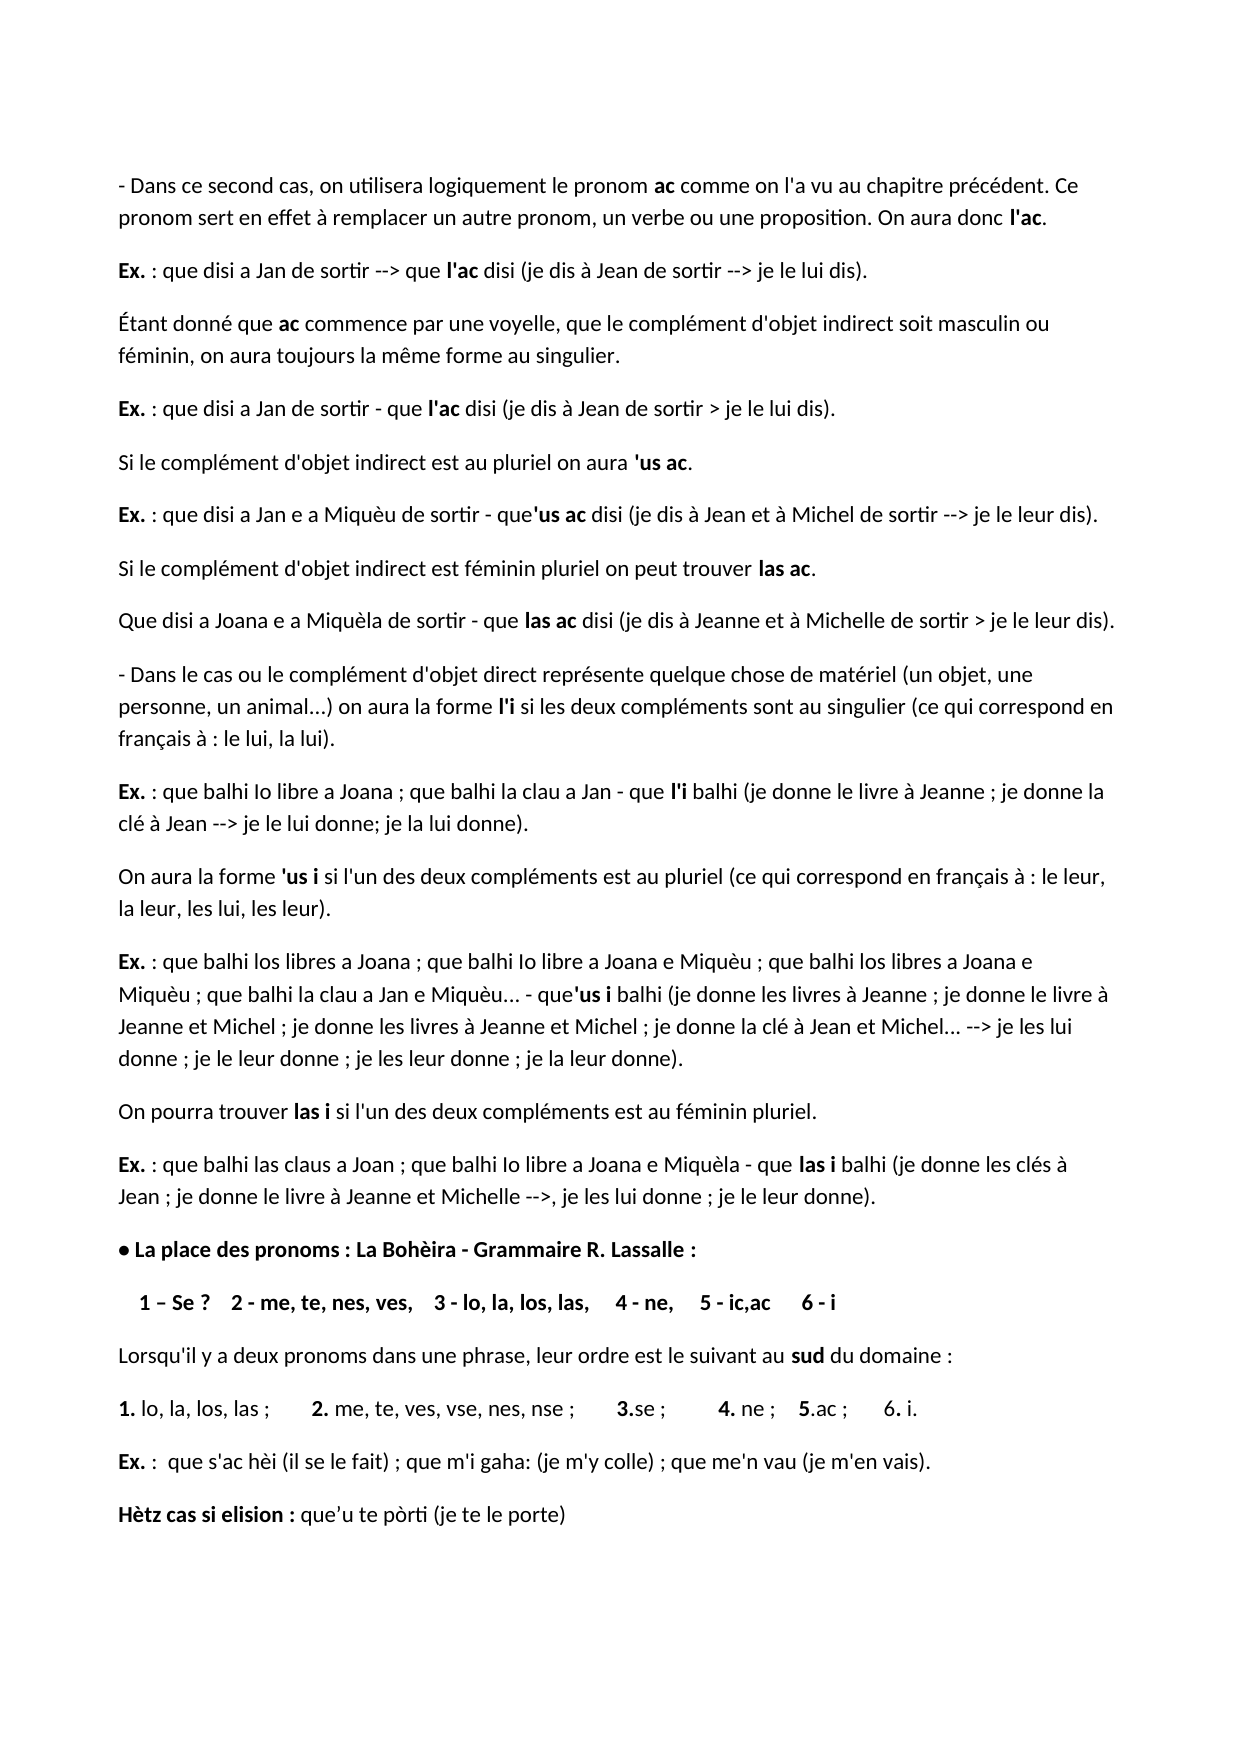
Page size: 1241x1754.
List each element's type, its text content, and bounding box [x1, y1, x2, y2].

text Ex. : que disi a Jan de sortir --> que l'ac disi (je dis à Jean de sortir --> je le lui dis). [118, 256, 1122, 284]
text Que disi a Joana e a Miquèla de sortir - que las ac disi (je dis à Jeanne et à Michelle de sortir > je le leur dis). [118, 607, 1122, 635]
text On aura la forme 'us i si l'un des deux compléments est au pluriel (ce qui correspond en français à : le leur, la leur, les lui, les leur). [118, 862, 1122, 922]
text Ex. : que disi a Jan e a Miquèu de sortir - que'us ac disi (je dis à Jean et à Michel de sortir --> je le leur dis). [118, 501, 1122, 529]
text • La place des pronoms : La Bohèira - Grammaire R. Lassalle : [118, 1235, 1122, 1263]
text 1. lo, la, los, las ; 2. me, te, ves, vse, nes, nse ; 3.se ; 4. ne ; 5.ac ; 6. i. [118, 1394, 1122, 1422]
text Si le complément d'objet indirect est au pluriel on aura 'us ac. [118, 448, 1122, 476]
text Ex. : que balhi las claus a Joan ; que balhi Io libre a Joana e Miquèla - que las i balhi (je donne les clés à Jean ; je donne le livre à Jeanne et Michelle -->, je les lui donne ; je le leur donne). [118, 1150, 1122, 1210]
text Ex. : que disi a Jan de sortir - que l'ac disi (je dis à Jean de sortir ­> je le lui dis). [118, 394, 1122, 423]
text 1 – Se ? 2 - me, te, nes, ves, 3 - lo, la, los, las, 4 - ne, 5 - ic,ac 6 - i [118, 1288, 1122, 1316]
text - Dans ce second cas, on utilisera logiquement le pronom ac comme on l'a vu au chapitre précédent. Ce pronom sert en effet à remplacer un autre pronom, un verbe ou une proposition. On aura donc l'ac. [118, 171, 1122, 231]
text Étant donné que ac commence par une voyelle, que le complément d'objet indirect soit masculin ou féminin, on aura toujours la même forme au singulier. [118, 309, 1122, 369]
text Si le complément d'objet indirect est féminin pluriel on peut trouver las ac. [118, 554, 1122, 582]
text - Dans le cas ou le complément d'objet direct représente quelque chose de matériel (un objet, une personne, un animal...) on aura la forme l'i si les deux compléments sont au singulier (ce qui correspond en français à : le lui, la lui). [118, 660, 1122, 752]
text Lorsqu'il y a deux pronoms dans une phrase, leur ordre est le suivant au sud du domaine : [118, 1341, 1122, 1369]
text Ex. : que s'ac hèi (il se le fait) ; que m'i gaha: (je m'y colle) ; que me'n vau (je m'en vais). [118, 1447, 1122, 1475]
text On pourra trouver las i si l'un des deux compléments est au féminin pluriel. [118, 1097, 1122, 1125]
text Ex. : que balhi los libres a Joana ; que balhi Io libre a Joana e Miquèu ; que balhi los libres a Joana e Miquèu ; que balhi la clau a Jan e Miquèu... - que'us i balhi (je donne les livres à Jeanne ; je donne le livre à Jeanne et Michel ; je donne les livres à Jeanne et Michel ; je donne la clé à Jean et Michel... --> je les lui donne ; je le leur donne ; je les leur donne ; je la leur donne). [118, 947, 1122, 1072]
text Hètz cas si elision : que’u te pòrti (je te le porte) [118, 1500, 1122, 1528]
text Ex. : que balhi Io libre a Joana ; que balhi la clau a Jan - que l'i balhi (je donne le livre à Jeanne ; je donne la clé à Jean --> je le lui donne; je la lui donne). [118, 777, 1122, 837]
